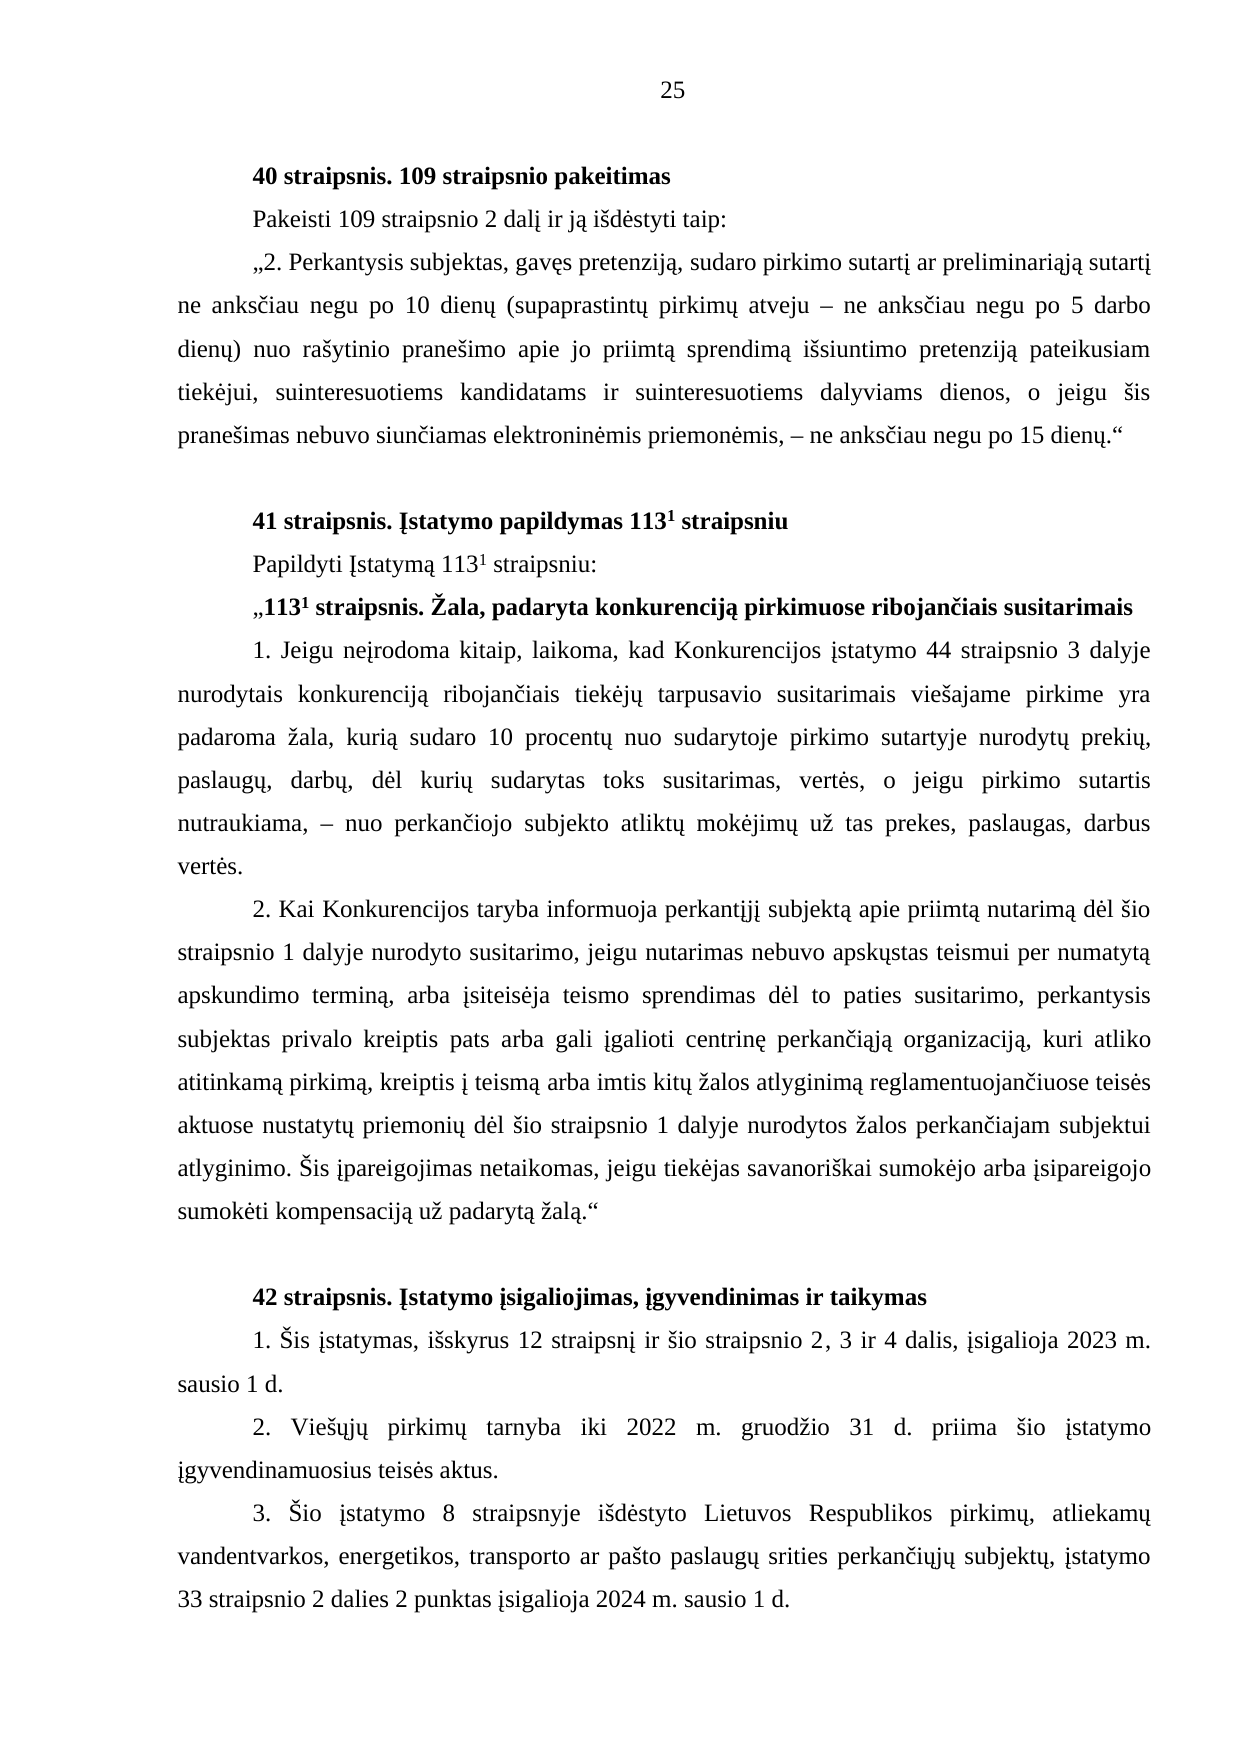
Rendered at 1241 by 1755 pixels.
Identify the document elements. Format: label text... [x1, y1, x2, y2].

text Papildyti Įstatymą 1131 straipsniu: [177, 549, 1152, 578]
text „1131 straipsnis. Žala, padaryta konkurenciją pirkimuose ribojančiais susitarimais [177, 592, 1152, 621]
text 1. Jeigu neįrodoma kitaip, laikoma, kad Konkurencijos įstatymo 44 straipsnio 3 dalyje nurodytais konkurenciją ribojančiais tiekėjų tarpusavio susitarimais viešajame pirkime yra padaroma žala, kurią sudaro 10 procentų nuo sudarytoje pirkimo sutartyje nurodytų prekių, paslaugų, darbų, dėl kurių sudarytas toks susitarimas, vertės, o jeigu pirkimo sutartis nutraukiama, – nuo perkančiojo subjekto atliktų mokėjimų už tas prekes, paslaugas, darbus vertės. [177, 636, 1152, 880]
text 3. Šio įstatymo 8 straipsnyje išdėstyto Lietuvos Respublikos pirkimų, atliekamų vandentvarkos, energetikos, transporto ar pašto paslaugų srities perkančiųjų subjektų, įstatymo 33 straipsnio 2 dalies 2 punktas įsigalioja 2024 m. sausio 1 d. [177, 1498, 1152, 1613]
text 42 straipsnis. Įstatymo įsigaliojimas, įgyvendinimas ir taikymas [177, 1282, 1152, 1311]
text Pakeisti 109 straipsnio 2 dalį ir ją išdėstyti taip: [177, 204, 1152, 233]
text 2. Viešųjų pirkimų tarnyba iki 2022 m. gruodžio 31 d. priima šio įstatymo įgyvendinamuosius teisės aktus. [177, 1412, 1152, 1484]
text 1. Šis įstatymas, išskyrus 12 straipsnį ir šio straipsnio 2, 3 ir 4 dalis, įsigalioja 2023 m. sausio 1 d. [177, 1326, 1152, 1397]
text 2. Kai Konkurencijos taryba informuoja perkantįjį subjektą apie priimtą nutarimą dėl šio straipsnio 1 dalyje nurodyto susitarimo, jeigu nutarimas nebuvo apskųstas teismui per numatytą apskundimo terminą, arba įsiteisėja teismo sprendimas dėl to paties susitarimo, perkantysis subjektas privalo kreiptis pats arba gali įgalioti centrinę perkančiąją organizaciją, kuri atliko atitinkamą pirkimą, kreiptis į teismą arba imtis kitų žalos atlyginimą reglamentuojančiuose teisės aktuose nustatytų priemonių dėl šio straipsnio 1 dalyje nurodytos žalos perkančiajam subjektui atlyginimo. Šis įpareigojimas netaikomas, jeigu tiekėjas savanoriškai sumokėjo arba įsipareigojo sumokėti kompensaciją už padarytą žalą.“ [177, 894, 1152, 1225]
text „2. Perkantysis subjektas, gavęs pretenziją, sudaro pirkimo sutartį ar preliminariąją sutartį ne anksčiau negu po 10 dienų (supaprastintų pirkimų atveju – ne anksčiau negu po 5 darbo dienų) nuo rašytinio pranešimo apie jo priimtą sprendimą išsiuntimo pretenziją pateikusiam tiekėjui, suinteresuotiems kandidatams ir suinteresuotiems dalyviams dienos, o jeigu šis pranešimas nebuvo siunčiamas elektroninėmis priemonėmis, – ne anksčiau negu po 15 dienų.“ [177, 247, 1152, 449]
text 41 straipsnis. Įstatymo papildymas 1131 straipsniu [177, 506, 1152, 535]
text 40 straipsnis. 109 straipsnio pakeitimas [177, 161, 1152, 190]
